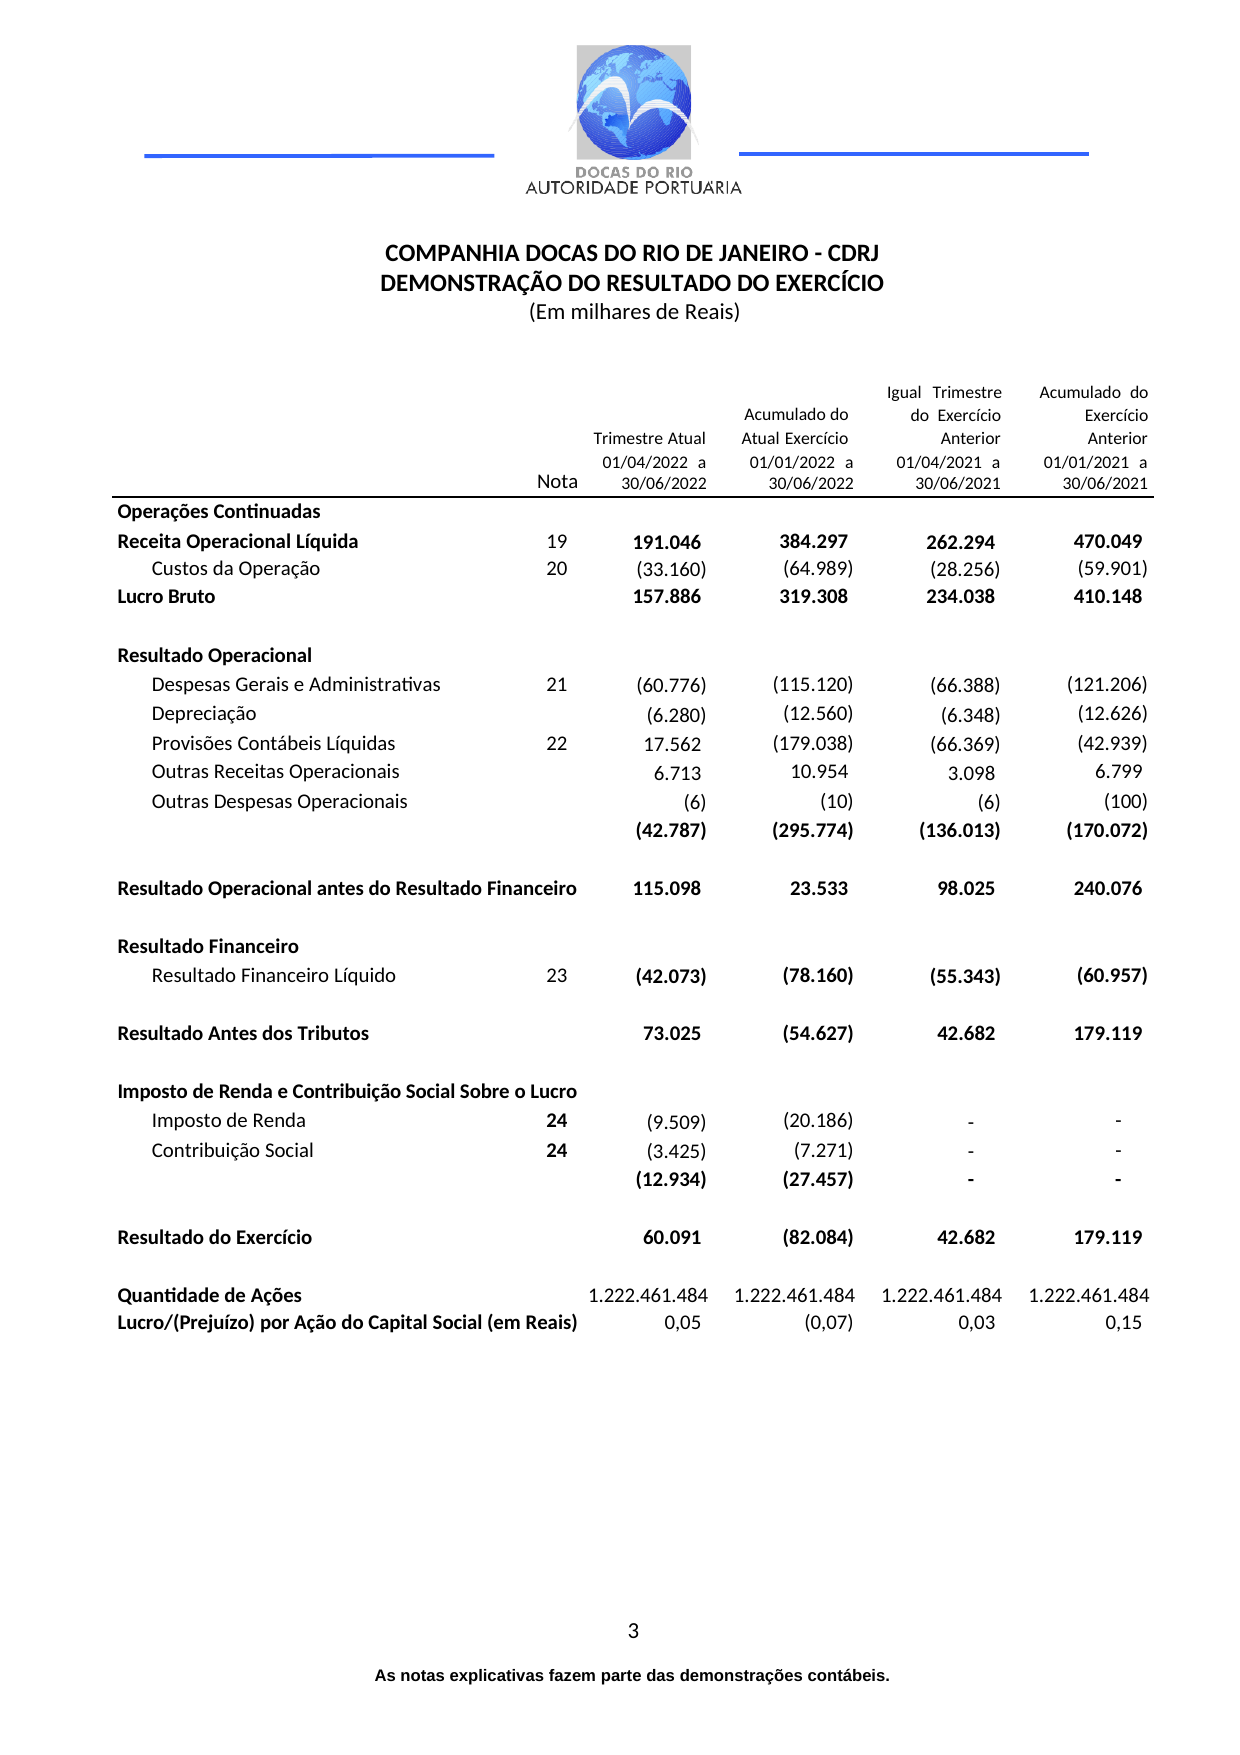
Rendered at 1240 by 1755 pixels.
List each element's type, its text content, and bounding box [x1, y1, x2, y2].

table_header Igual Trimestre do Exercício Anterior [870, 384, 1018, 451]
table_cell [1018, 919, 1154, 962]
table_cell 319.308 [724, 585, 870, 610]
table_cell (42.939) [1018, 730, 1154, 759]
table_cell [584, 610, 724, 671]
table_cell 01/01/2021 a 30/06/2021 [1018, 451, 1154, 496]
table_cell (82.084) [724, 1209, 870, 1268]
table_cell Imposto de Renda e Contribuição Social Sobre o Lucro [112, 1064, 584, 1108]
table_cell (10) [724, 789, 870, 817]
table_cell 0,03 [870, 1311, 1018, 1336]
table_cell 3.098 [870, 759, 1018, 788]
table_cell - [870, 1166, 1018, 1209]
table_header Trimestre Atual [584, 384, 724, 451]
table_cell (6.280) [584, 701, 724, 730]
table_cell (6) [870, 789, 1018, 817]
table_cell 73.025 [584, 1006, 724, 1064]
table_cell - [870, 1138, 1018, 1166]
table_cell Contribuição Social 24 [112, 1138, 584, 1166]
table_cell 23.533 [724, 860, 870, 918]
table_cell Resultado Antes dos Tributos [112, 1006, 584, 1064]
table_cell - [1018, 1166, 1154, 1209]
table_cell 60.091 [584, 1209, 724, 1268]
table_cell - [1018, 1138, 1154, 1166]
table_cell 179.119 [1018, 1006, 1154, 1064]
table_cell [724, 610, 870, 671]
table_cell Lucro/(Prejuízo) por Ação do Capital Social (em Reais) [112, 1311, 584, 1336]
table_cell - [870, 1108, 1018, 1137]
table_cell [724, 919, 870, 962]
table_cell Resultado Financeiro [112, 919, 584, 962]
table_cell 1.222.461.484 [584, 1268, 724, 1311]
table_cell 0,15 [1018, 1311, 1154, 1336]
table_cell (60.957) [1018, 962, 1154, 1006]
table_cell (12.560) [724, 701, 870, 730]
table_cell (55.343) [870, 962, 1018, 1006]
table_cell [1018, 1064, 1154, 1108]
table_cell (20.186) [724, 1108, 870, 1137]
table_header Acumulado do Atual Exercício [724, 384, 870, 451]
table_cell 262.294 [870, 498, 1018, 556]
table_cell 17.562 [584, 730, 724, 759]
table_cell [112, 818, 584, 860]
table_cell (295.774) [724, 818, 870, 860]
table_cell (7.271) [724, 1138, 870, 1166]
table_cell (66.388) [870, 671, 1018, 701]
table_cell (121.206) [1018, 671, 1154, 701]
table_cell 01/04/2022 a 30/06/2022 [584, 451, 724, 496]
table_cell [584, 919, 724, 962]
table_cell (42.073) [584, 962, 724, 1006]
table_cell 410.148 [1018, 585, 1154, 610]
table_cell Resultado Operacional [112, 610, 584, 671]
table_cell 191.046 [584, 498, 724, 556]
table_cell [584, 1064, 724, 1108]
table_cell 01/01/2022 a 30/06/2022 [724, 451, 870, 496]
table_cell (115.120) [724, 671, 870, 701]
table_cell 1.222.461.484 [724, 1268, 870, 1311]
table_cell 6.799 [1018, 759, 1154, 788]
table_cell - [1018, 1108, 1154, 1137]
table_cell (0,07) [724, 1311, 870, 1336]
table_cell Nota [112, 451, 584, 496]
table_cell [870, 1064, 1018, 1108]
table_cell [724, 1064, 870, 1108]
table_cell (66.369) [870, 730, 1018, 759]
table_cell 10.954 [724, 759, 870, 788]
table_cell (3.425) [584, 1138, 724, 1166]
table_cell (54.627) [724, 1006, 870, 1064]
table_cell (60.776) [584, 671, 724, 701]
table_cell Quantidade de Ações [112, 1268, 584, 1311]
table_cell 42.682 [870, 1006, 1018, 1064]
table_header [112, 384, 584, 451]
table_cell 98.025 [870, 860, 1018, 918]
table_cell (6) [584, 789, 724, 817]
table_cell Outras Receitas Operacionais [112, 759, 584, 788]
table_cell [870, 919, 1018, 962]
table_cell (64.989) [724, 556, 870, 585]
table_cell (27.457) [724, 1166, 870, 1209]
table_cell Despesas Gerais e Administrativas 21 [112, 671, 584, 701]
table_cell (179.038) [724, 730, 870, 759]
table_cell 179.119 [1018, 1209, 1154, 1268]
table_cell Imposto de Renda 24 [112, 1108, 584, 1137]
table_cell [112, 1166, 584, 1209]
table_cell (59.901) [1018, 556, 1154, 585]
table_cell Resultado Operacional antes do Resultado Financeiro [112, 860, 584, 918]
table_cell Lucro Bruto [112, 585, 584, 610]
table_cell 240.076 [1018, 860, 1154, 918]
table_cell (9.509) [584, 1108, 724, 1137]
table_cell (136.013) [870, 818, 1018, 860]
table_cell Resultado do Exercício [112, 1209, 584, 1268]
table_cell (78.160) [724, 962, 870, 1006]
table_cell 115.098 [584, 860, 724, 918]
table_cell 1.222.461.484 [870, 1268, 1018, 1311]
table_cell Custos da Operação 20 [112, 556, 584, 585]
table_cell 0,05 [584, 1311, 724, 1336]
table_cell [870, 610, 1018, 671]
table_cell 157.886 [584, 585, 724, 610]
table_cell Operações Continuadas Receita Operacional Líquida 19 [112, 498, 584, 556]
table_cell (170.072) [1018, 818, 1154, 860]
table_cell Outras Despesas Operacionais [112, 789, 584, 817]
table_cell [1018, 610, 1154, 671]
table_header Acumulado do Exercício Anterior [1018, 384, 1154, 451]
table_cell (6.348) [870, 701, 1018, 730]
table_cell (33.160) [584, 556, 724, 585]
table_cell (12.934) [584, 1166, 724, 1209]
table_cell (100) [1018, 789, 1154, 817]
table_cell Depreciação [112, 701, 584, 730]
table_cell (28.256) [870, 556, 1018, 585]
table_cell 1.222.461.484 [1018, 1268, 1154, 1311]
table_cell Provisões Contábeis Líquidas 22 [112, 730, 584, 759]
table_cell 470.049 [1018, 498, 1154, 556]
table_cell 6.713 [584, 759, 724, 788]
table_cell 384.297 [724, 498, 870, 556]
table_cell 01/04/2021 a 30/06/2021 [870, 451, 1018, 496]
table_cell Resultado Financeiro Líquido 23 [112, 962, 584, 1006]
table_cell 42.682 [870, 1209, 1018, 1268]
table_cell 234.038 [870, 585, 1018, 610]
table_cell (42.787) [584, 818, 724, 860]
table_cell (12.626) [1018, 701, 1154, 730]
